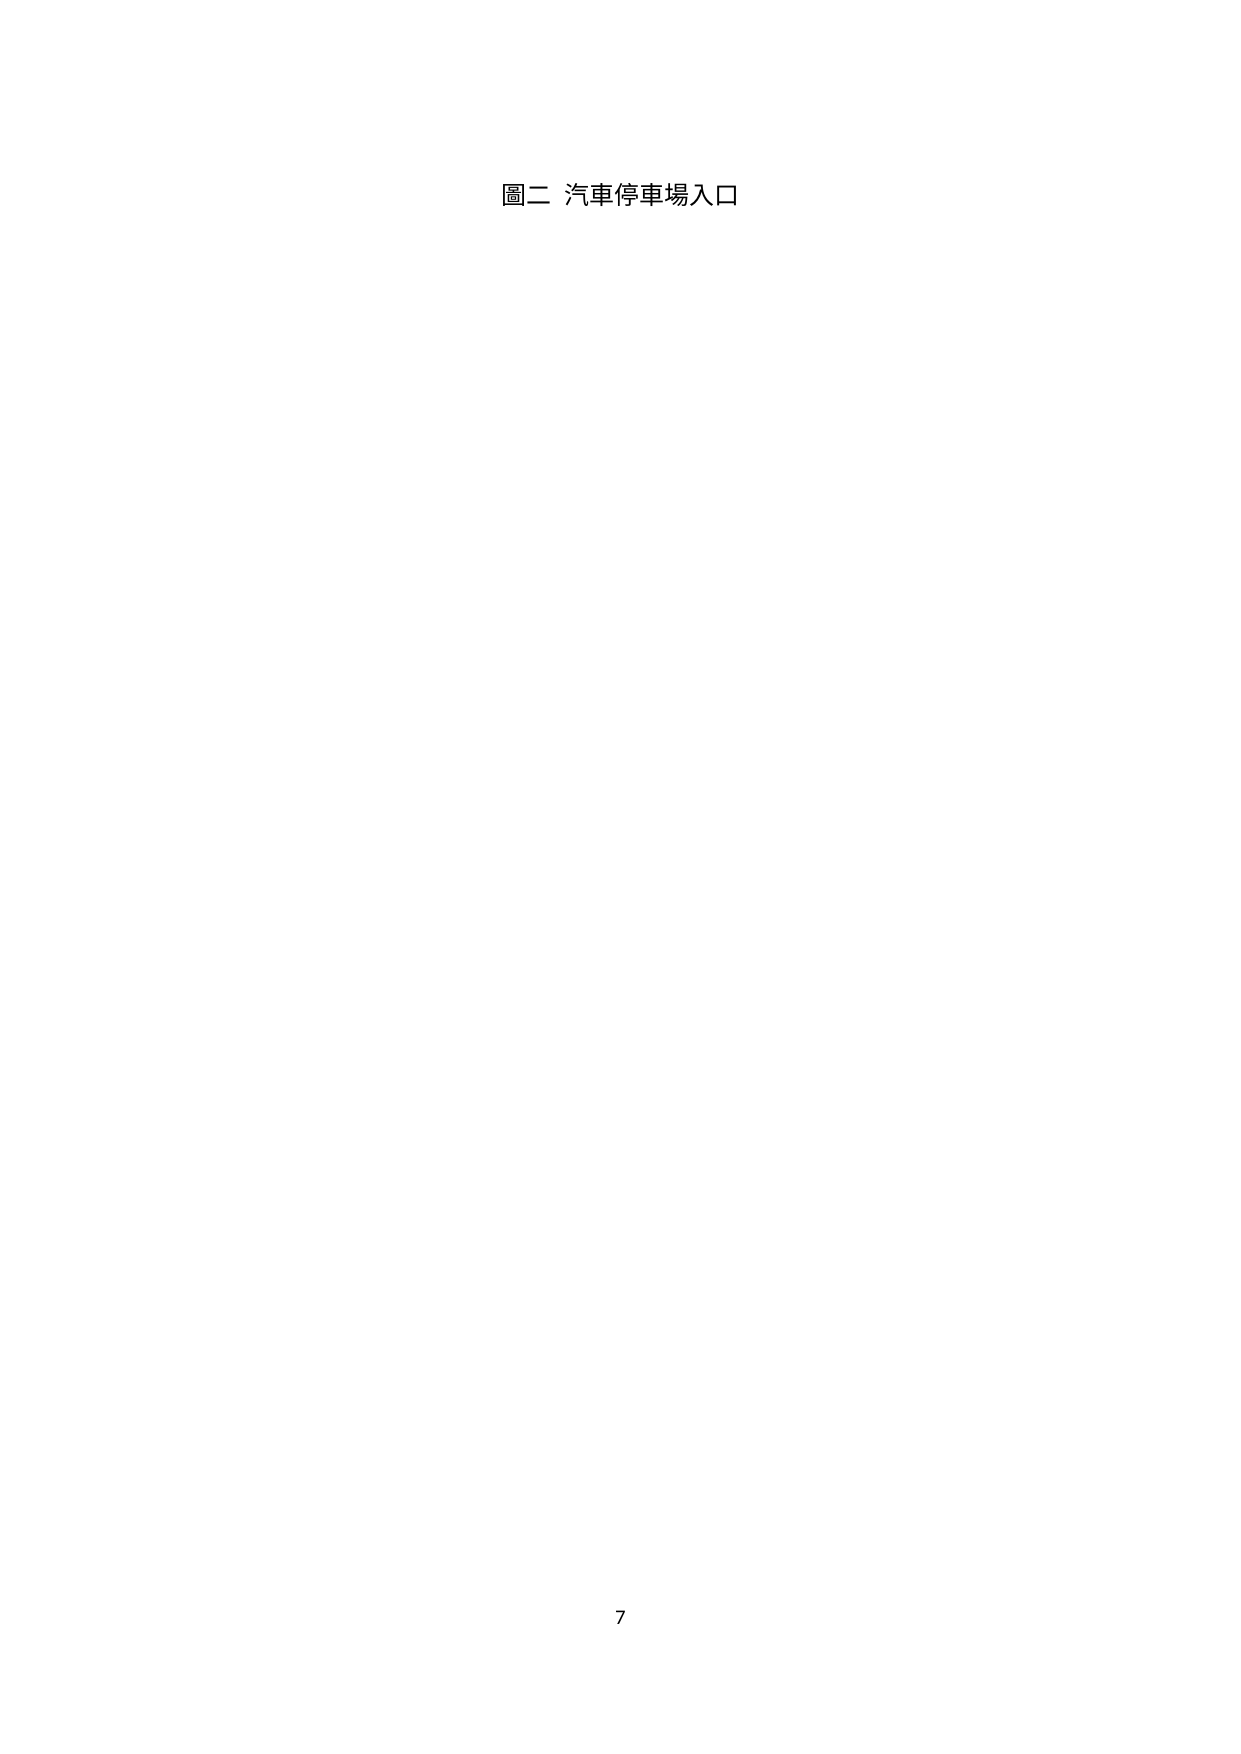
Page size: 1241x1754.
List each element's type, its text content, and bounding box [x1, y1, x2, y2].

text 圖二 汽車停車場入口 [187, 152, 1053, 214]
